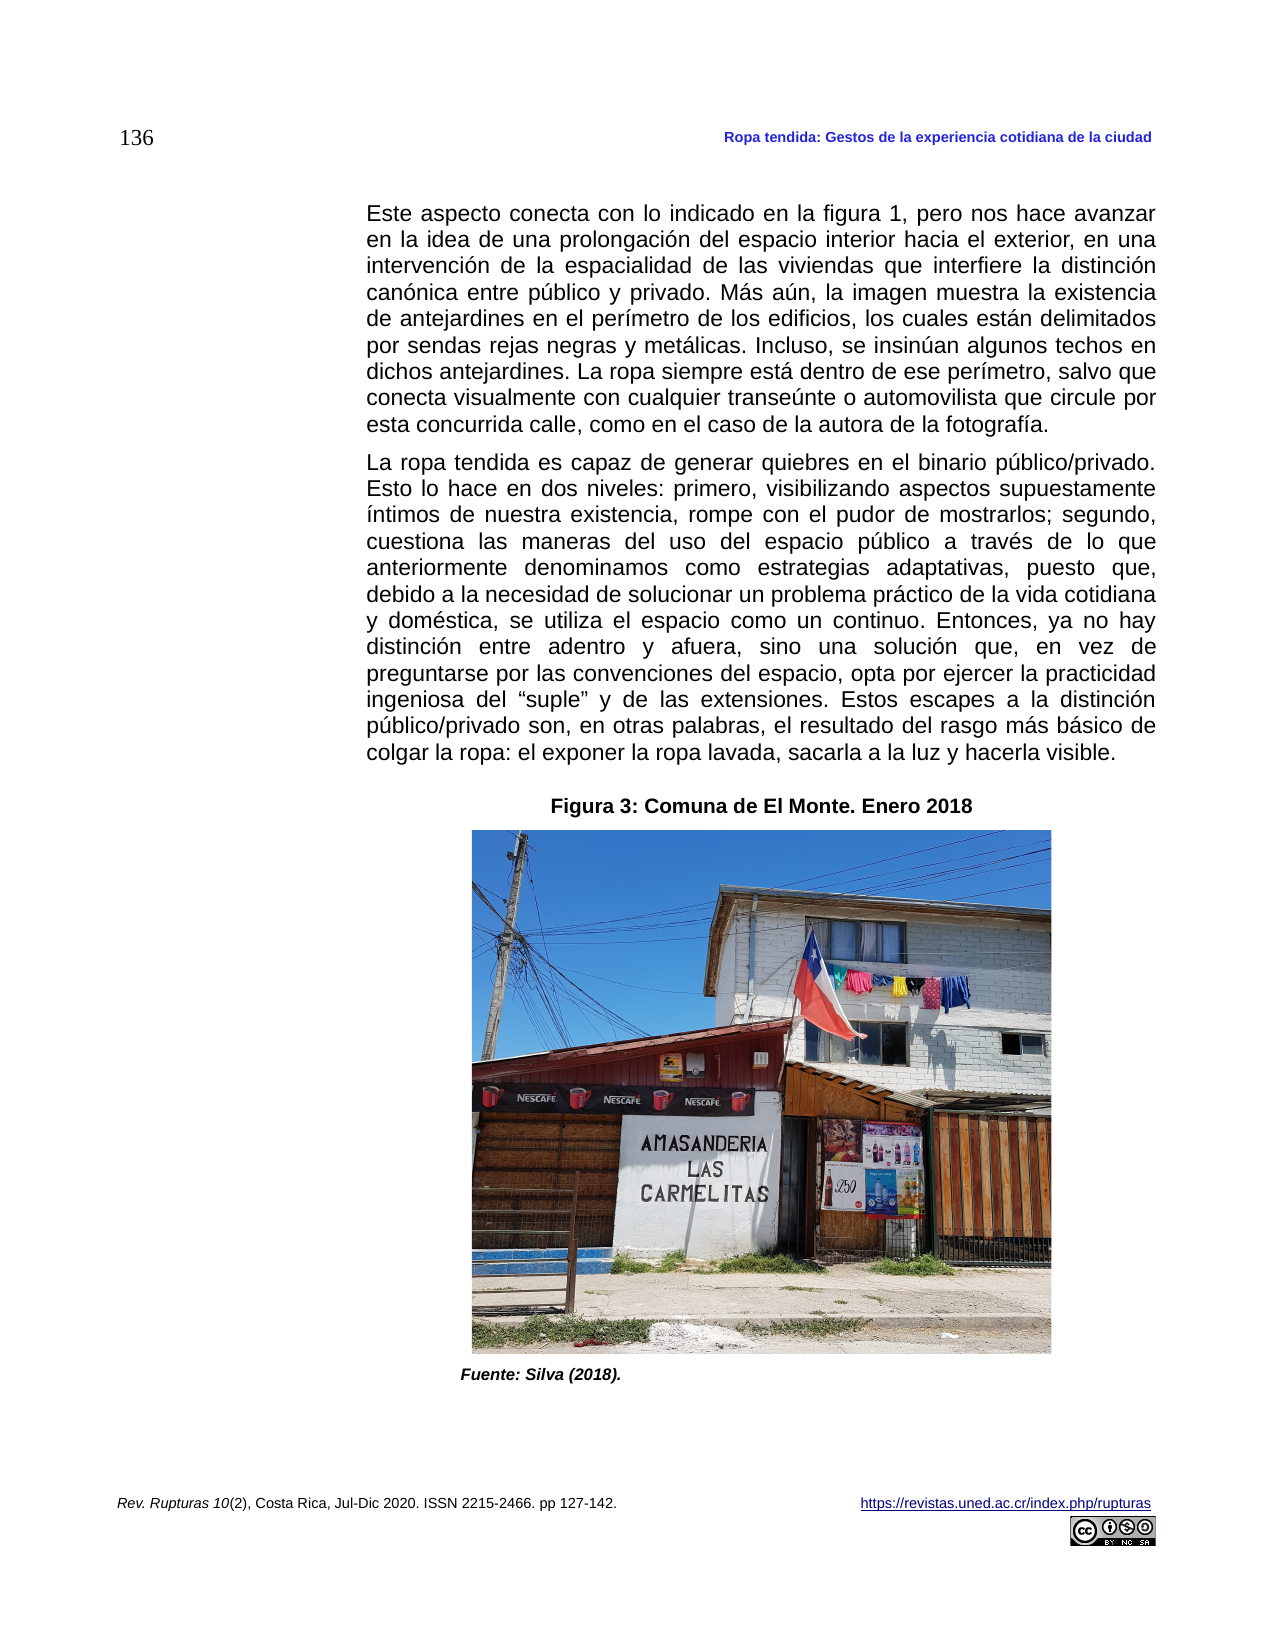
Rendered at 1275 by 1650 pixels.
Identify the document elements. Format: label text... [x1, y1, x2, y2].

picture [471, 993, 1052, 1334]
table_header Figura 3: Comuna de El Monte. Enero 2018 Fuente: Silva (2018). [366, 777, 1157, 1402]
picture [1070, 1516, 1156, 1546]
text La ropa tendida es capaz de generar quiebres en el binario público/privado. Esto lo hace en dos niveles: primero, visibilizando aspectos supuestamente íntimos de nuestra existencia, rompe con el pudor de mostrarlos; segundo, cuestiona las maneras del uso del espacio público a través de lo que anteriormente denominamos como estrategias adaptativas, puesto que, debido a la necesidad de solucionar un problema práctico de la vida cotidiana y doméstica, se utiliza el espacio como un continuo. Entonces, ya no hay distinción entre adentro y afuera, sino una solución que, en vez de preguntarse por las convenciones del espacio, opta por ejercer la practicidad ingeniosa del “suple” y de las extensiones. Estos escapes a la distinción público/privado son, en otras palabras, el resultado del rasgo más básico de colgar la ropa: el exponer la ropa lavada, sacarla a la luz y hacerla visible. [366, 449, 1157, 765]
text Este aspecto conecta con lo indicado en la figura 1, pero nos hace avanzar en la idea de una prolongación del espacio interior hacia el exterior, en una intervención de la espacialidad de las viviendas que interfiere la distinción canónica entre público y privado. Más aún, la imagen muestra la existencia de antejardines en el perímetro de los edificios, los cuales están delimitados por sendas rejas negras y metálicas. Incluso, se insinúan algunos techos en dichos antejardines. La ropa siempre está dentro de ese perímetro, salvo que conecta visualmente con cualquier transeúnte o automovilista que circule por esta concurrida calle, como en el caso de la autora de la fotografía. [366, 200, 1157, 437]
